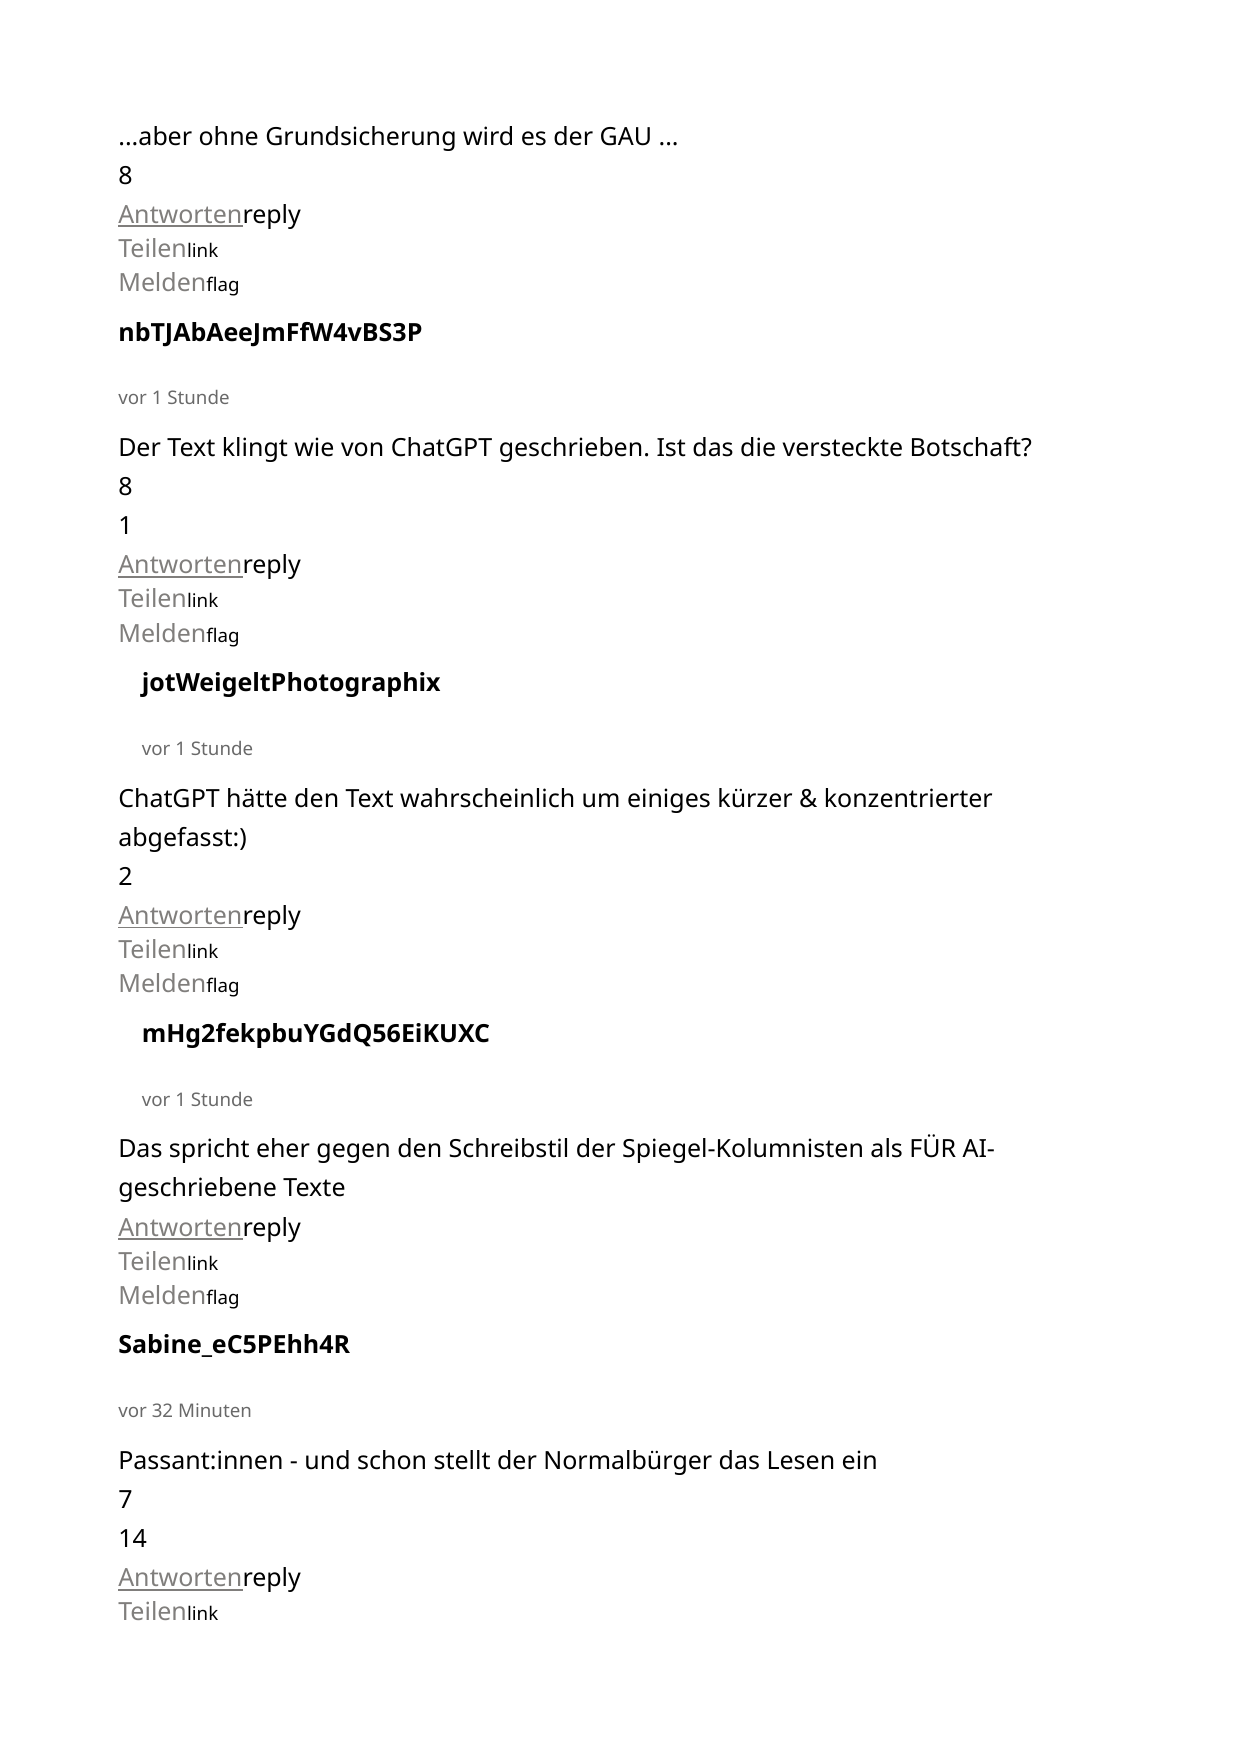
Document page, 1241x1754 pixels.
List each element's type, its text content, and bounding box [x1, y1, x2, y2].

text vor 1 Stunde [118, 385, 1117, 410]
text Meldenflag [118, 966, 1122, 1000]
text Antwortenreply [118, 196, 1122, 231]
text Meldenflag [118, 615, 1122, 649]
text Antwortenreply [118, 1560, 1122, 1594]
text vor 1 Stunde [142, 735, 1117, 761]
text mHg2fekpbuYGdQ56EiKUXC [142, 1016, 1114, 1049]
text jotWeigeltPhotographix [142, 665, 1114, 699]
text ...aber ohne Grundsicherung wird es der GAU ... [118, 118, 1122, 152]
text 8 [118, 469, 1122, 503]
text Teilenlink [118, 932, 1122, 966]
text 8 [118, 157, 1122, 191]
text Meldenflag [118, 1277, 1122, 1311]
text Teilenlink [118, 1594, 1122, 1628]
text Sabine_eC5PEhh4R [118, 1327, 1114, 1361]
text Meldenflag [118, 264, 1122, 299]
text 14 [118, 1521, 1122, 1555]
text 7 [118, 1481, 1122, 1516]
text Teilenlink [118, 1243, 1122, 1277]
text Antwortenreply [118, 1209, 1122, 1243]
text 2 [118, 858, 1122, 893]
text vor 32 Minuten [118, 1397, 1117, 1423]
text 1 [118, 508, 1122, 542]
text Teilenlink [118, 581, 1122, 615]
text vor 1 Stunde [142, 1086, 1117, 1111]
text nbTJAbAeeJmFfW4vBS3P [118, 314, 1114, 348]
text Passant:innen - und schon stellt der Normalbürger das Lesen ein [118, 1442, 1122, 1476]
text ChatGPT hätte den Text wahrscheinlich um einiges kürzer & konzentrierter abgefasst:) [118, 780, 1122, 853]
text Teilenlink [118, 231, 1122, 264]
text Antwortenreply [118, 898, 1122, 932]
text Der Text klingt wie von ChatGPT geschrieben. Ist das die versteckte Botschaft? [118, 429, 1122, 464]
text Antwortenreply [118, 547, 1122, 581]
text Das spricht eher gegen den Schreibstil der Spiegel-Kolumnisten als FÜR AI-geschriebene Texte [118, 1131, 1122, 1204]
